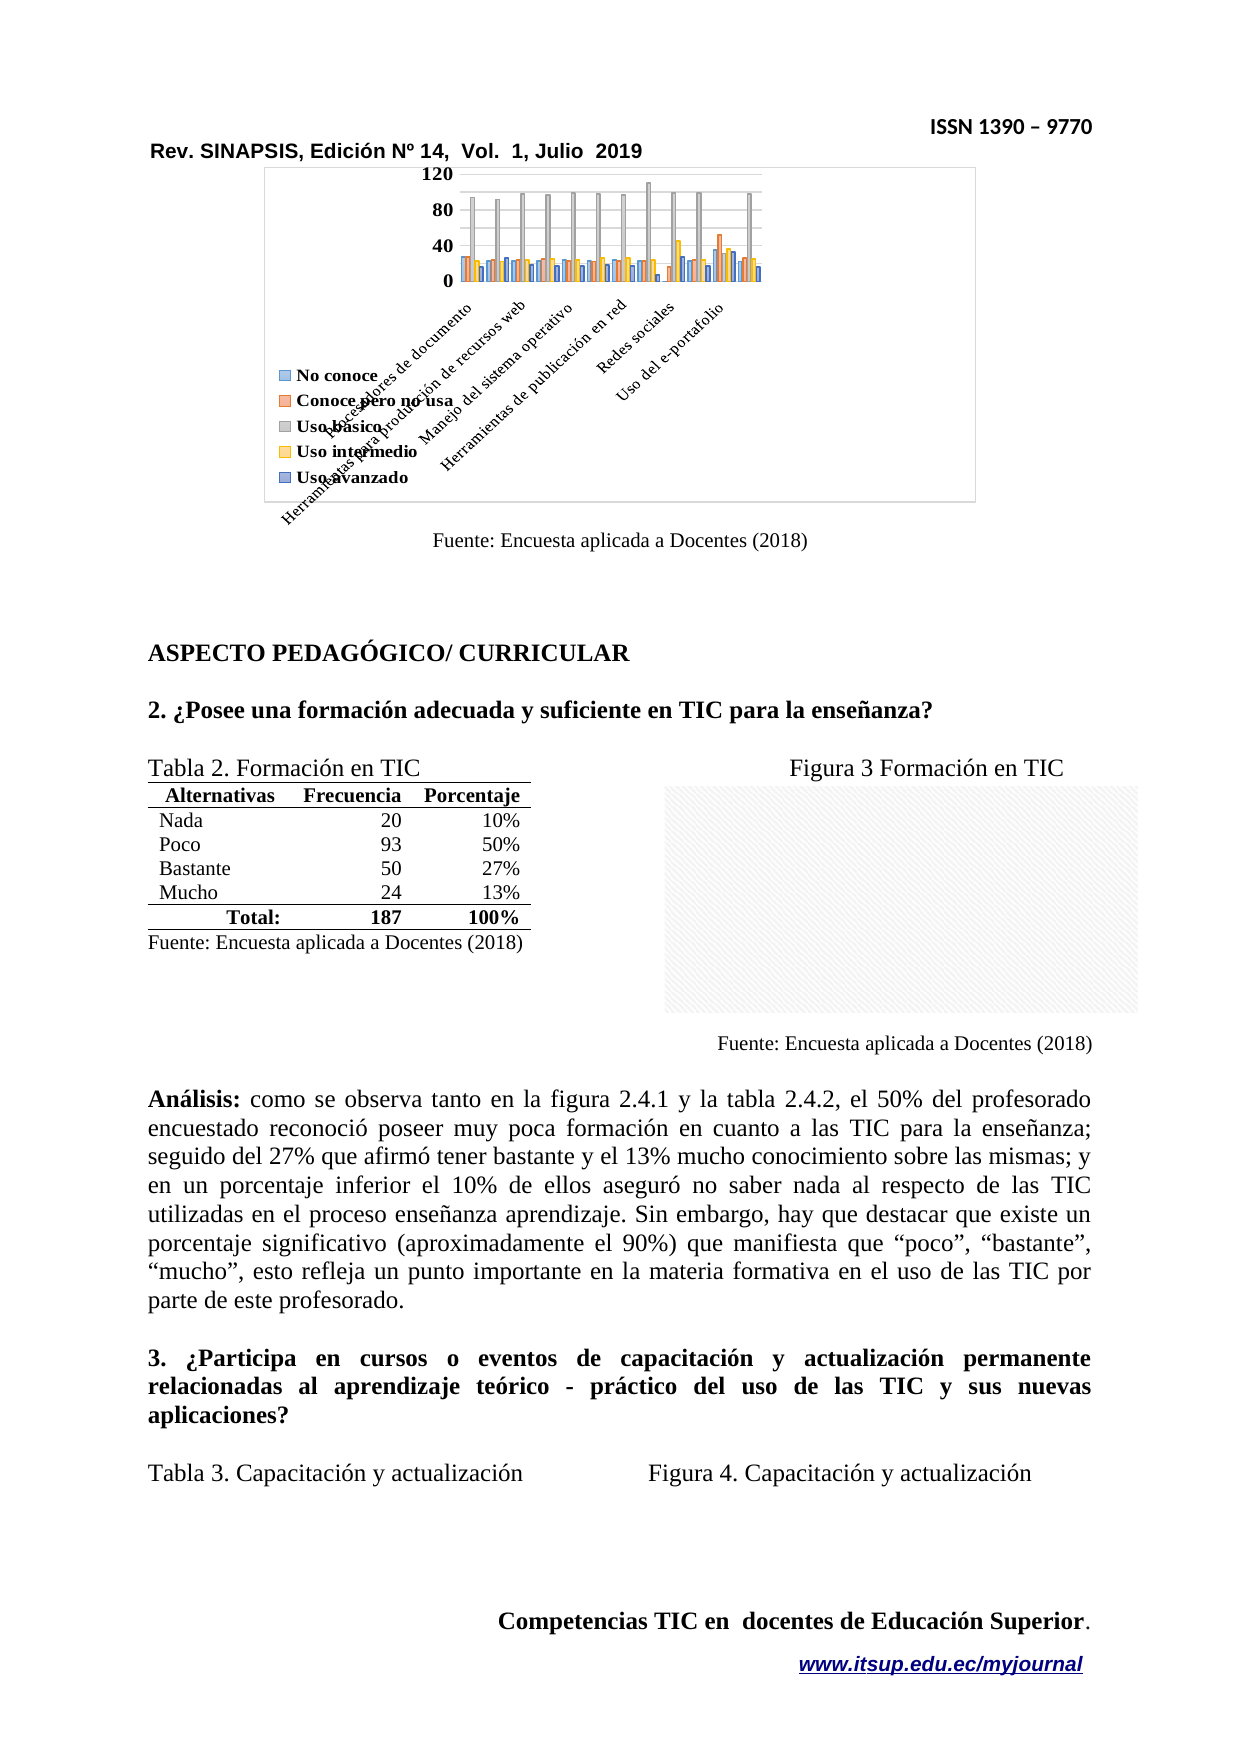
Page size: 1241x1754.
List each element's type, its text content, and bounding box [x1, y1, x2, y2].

text ASPECTO PEDAGÓGICO/ CURRICULAR [148, 638, 1092, 667]
table_header Alternativas [148, 783, 292, 807]
text Análisis: como se observa tanto en la figura 2.4.1 y la tabla 2.4.2, el 50% del profesorado encuestado reconoció poseer muy poca formación en cuanto a las TIC para la enseñanza; seguido del 27% que afirmó tener bastante y el 13% mucho conocimiento sobre las mismas; y en un porcentaje inferior el 10% de ellos aseguró no saber nada al respecto de las TIC utilizadas en el proceso enseñanza aprendizaje. Sin embargo, hay que destacar que existe un porcentaje significativo (aproximadamente el 90%) que manifiesta que “poco”, “bastante”, “mucho”, esto refleja un punto importante en la materia formativa en el uso de las TIC por parte de este profesorado. [148, 1084, 1092, 1314]
text Fuente: Encuesta aplicada a Docentes (2018) [148, 1031, 1092, 1055]
table_header Frecuencia [292, 783, 413, 807]
text Tabla 3. Capacitación y actualización Figura 4. Capacitación y actualización [148, 1458, 1092, 1486]
table_cell 93 [292, 832, 413, 856]
text 3. ¿Participa en cursos o eventos de capacitación y actualización permanente relacionadas al aprendizaje teórico - práctico del uso de las TIC y sus nuevas aplicaciones? [148, 1343, 1092, 1429]
text Fuente: Encuesta aplicada a Docentes (2018) [148, 930, 664, 954]
text Tabla 2. Formación en TIC Figura 3 Formación en TIC [148, 753, 1092, 782]
table_cell 27% [413, 856, 531, 880]
table_cell 100% [413, 905, 531, 929]
table_header Porcentaje [413, 783, 531, 807]
table_cell Poco [148, 832, 292, 856]
table_cell 13% [413, 880, 531, 904]
table_cell Total: [148, 905, 292, 929]
table_cell 50% [413, 832, 531, 856]
table_cell Bastante [148, 856, 292, 880]
table_cell 10% [413, 808, 531, 832]
table_cell 24 [292, 880, 413, 904]
table_cell Nada [148, 808, 292, 832]
table_cell 50 [292, 856, 413, 880]
table_cell 20 [292, 808, 413, 832]
text 2. ¿Posee una formación adecuada y suficiente en TIC para la enseñanza? [148, 695, 1092, 724]
table_cell 187 [292, 905, 413, 929]
table_cell Mucho [148, 880, 292, 904]
text Fuente: Encuesta aplicada a Docentes (2018) [148, 528, 1092, 552]
